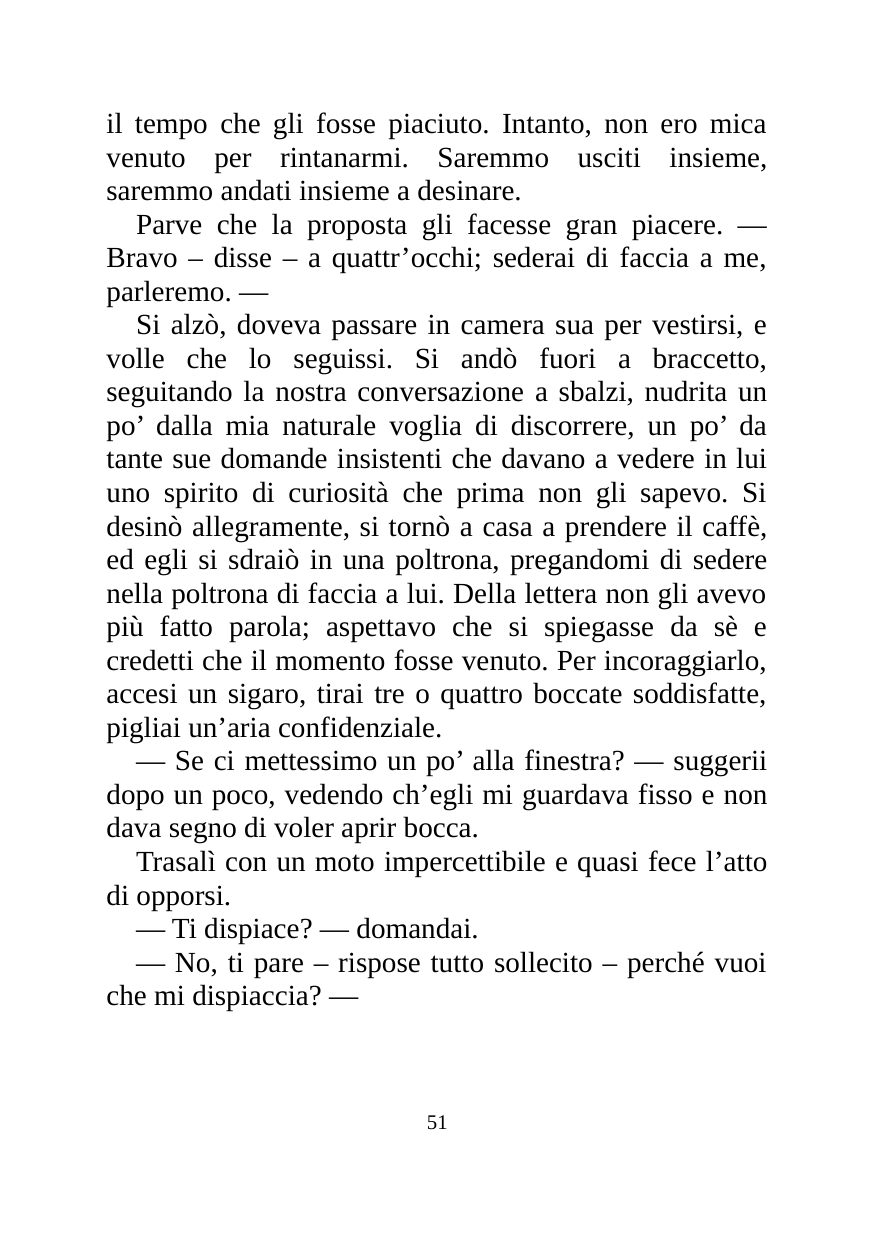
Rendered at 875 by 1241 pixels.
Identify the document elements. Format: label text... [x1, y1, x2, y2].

text — No, ti pare – rispose tutto sollecito – perché vuoi che mi dispiaccia? — [106, 945, 768, 1012]
text — Ti dispiace? — domandai. [106, 911, 768, 945]
text il tempo che gli fosse piaciuto. Intanto, non ero mica venuto per rintanarmi. Saremmo usciti insieme, saremmo andati insieme a desinare. [106, 106, 768, 207]
text Si alzò, doveva passare in camera sua per vestirsi, e volle che lo seguissi. Si andò fuori a braccetto, seguitando la nostra conversazione a sbalzi, nudrita un po’ dalla mia naturale voglia di discorrere, un po’ da tante sue domande insistenti che davano a vedere in lui uno spirito di curiosità che prima non gli sapevo. Si desinò allegramente, si tornò a casa a prendere il caffè, ed egli si sdraiò in una poltrona, pregandomi di sedere nella poltrona di faccia a lui. Della lettera non gli avevo più fatto parola; aspettavo che si spiegasse da sè e credetti che il momento fosse venuto. Per incoraggiarlo, accesi un sigaro, tirai tre o quattro boccate soddisfatte, pigliai un’aria confidenziale. [106, 307, 768, 743]
text Parve che la proposta gli facesse gran piacere. — Bravo – disse – a quattr’occhi; sederai di faccia a me, parleremo. — [106, 207, 768, 307]
text Trasalì con un moto impercettibile e quasi fece l’atto di opporsi. [106, 844, 768, 911]
text — Se ci mettessimo un po’ alla finestra? — suggerii dopo un poco, vedendo ch’egli mi guardava fisso e non dava segno di voler aprir bocca. [106, 743, 768, 844]
